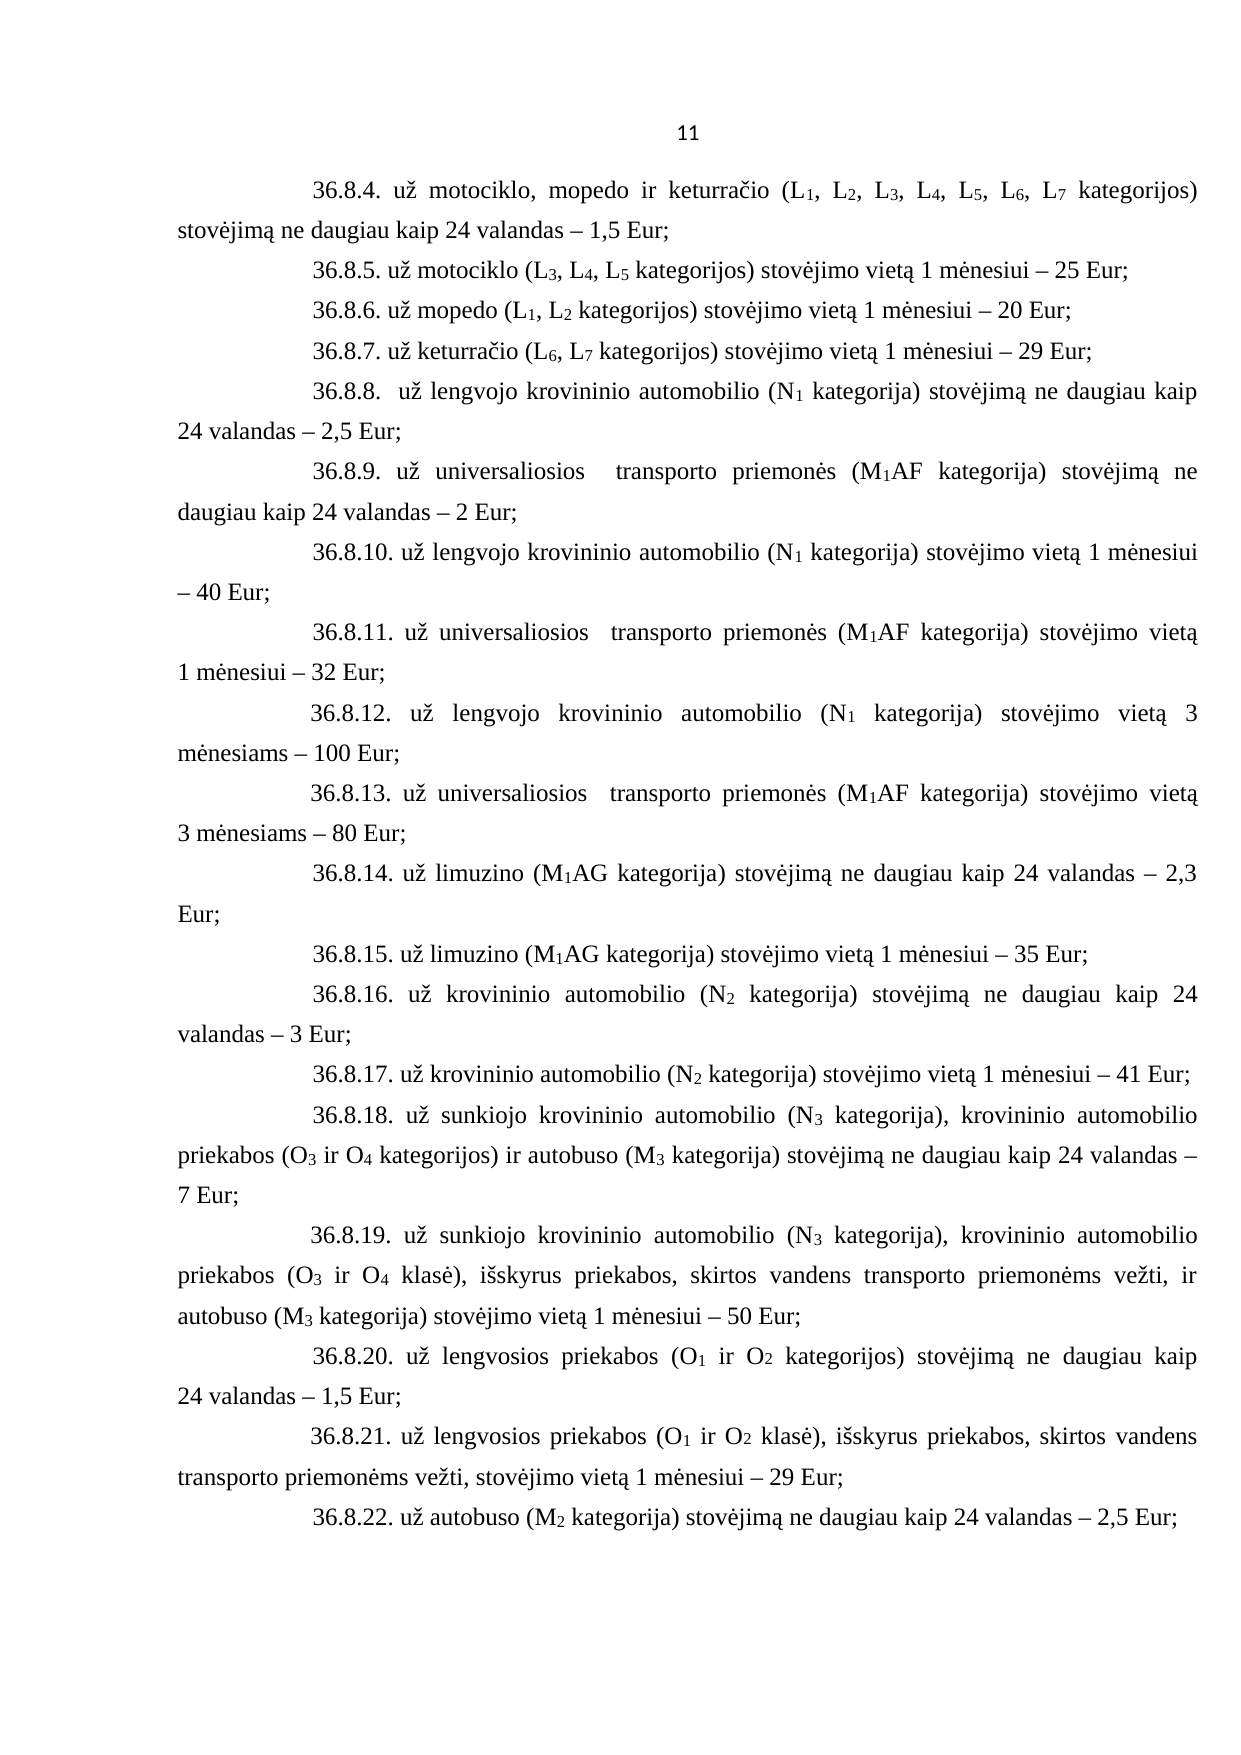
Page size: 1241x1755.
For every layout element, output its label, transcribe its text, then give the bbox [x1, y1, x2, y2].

text 36.8.20. už lengvosios priekabos (O1 ir O2 kategorijos) stovėjimą ne daugiau kaip 24 valandas – 1,5 Eur; [177, 1341, 1198, 1410]
text 36.8.5. už motociklo (L3, L4, L5 kategorijos) stovėjimo vietą 1 mėnesiui – 25 Eur; [177, 255, 1198, 284]
text 36.8.6. už mopedo (L1, L2 kategorijos) stovėjimo vietą 1 mėnesiui – 20 Eur; [177, 296, 1198, 324]
text 36.8.19. už sunkiojo krovininio automobilio (N3 kategorija), krovininio automobilio priekabos (O3 ir O4 klasė), išskyrus priekabos, skirtos vandens transporto priemonėms vežti, ir autobuso (M3 kategorija) stovėjimo vietą 1 mėnesiui – 50 Eur; [177, 1220, 1198, 1329]
text 36.8.7. už keturračio (L6, L7 kategorijos) stovėjimo vietą 1 mėnesiui – 29 Eur; [177, 336, 1198, 364]
text 36.8.12. už lengvojo krovininio automobilio (N1 kategorija) stovėjimo vietą 3 mėnesiams – 100 Eur; [177, 698, 1198, 767]
text 36.8.14. už limuzino (M1AG kategorija) stovėjimą ne daugiau kaip 24 valandas – 2,3 Eur; [177, 858, 1198, 927]
text 36.8.16. už krovininio automobilio (N2 kategorija) stovėjimą ne daugiau kaip 24 valandas – 3 Eur; [177, 979, 1198, 1048]
text 36.8.10. už lengvojo krovininio automobilio (N1 kategorija) stovėjimo vietą 1 mėnesiui – 40 Eur; [177, 537, 1198, 606]
text 36.8.18. už sunkiojo krovininio automobilio (N3 kategorija), krovininio automobilio priekabos (O3 ir O4 kategorijos) ir autobuso (M3 kategorija) stovėjimą ne daugiau kaip 24 valandas – 7 Eur; [177, 1100, 1198, 1209]
text 36.8.4. už motociklo, mopedo ir keturračio (L1, L2, L3, L4, L5, L6, L7 kategorijos) stovėjimą ne daugiau kaip 24 valandas – 1,5 Eur; [177, 175, 1198, 244]
text 36.8.13. už universaliosios transporto priemonės (M1AF kategorija) stovėjimo vietą 3 mėnesiams – 80 Eur; [177, 778, 1198, 847]
text 36.8.21. už lengvosios priekabos (O1 ir O2 klasė), išskyrus priekabos, skirtos vandens transporto priemonėms vežti, stovėjimo vietą 1 mėnesiui – 29 Eur; [177, 1421, 1198, 1490]
text 36.8.22. už autobuso (M2 kategorija) stovėjimą ne daugiau kaip 24 valandas – 2,5 Eur; [177, 1502, 1198, 1531]
text 36.8.11. už universaliosios transporto priemonės (M1AF kategorija) stovėjimo vietą 1 mėnesiui – 32 Eur; [177, 617, 1198, 686]
text 36.8.8. už lengvojo krovininio automobilio (N1 kategorija) stovėjimą ne daugiau kaip 24 valandas – 2,5 Eur; [177, 376, 1198, 445]
text 36.8.15. už limuzino (M1AG kategorija) stovėjimo vietą 1 mėnesiui – 35 Eur; [312, 939, 1198, 968]
text 36.8.17. už krovininio automobilio (N2 kategorija) stovėjimo vietą 1 mėnesiui – 41 Eur; [177, 1059, 1198, 1088]
text 36.8.9. už universaliosios transporto priemonės (M1AF kategorija) stovėjimą ne daugiau kaip 24 valandas – 2 Eur; [177, 456, 1198, 525]
